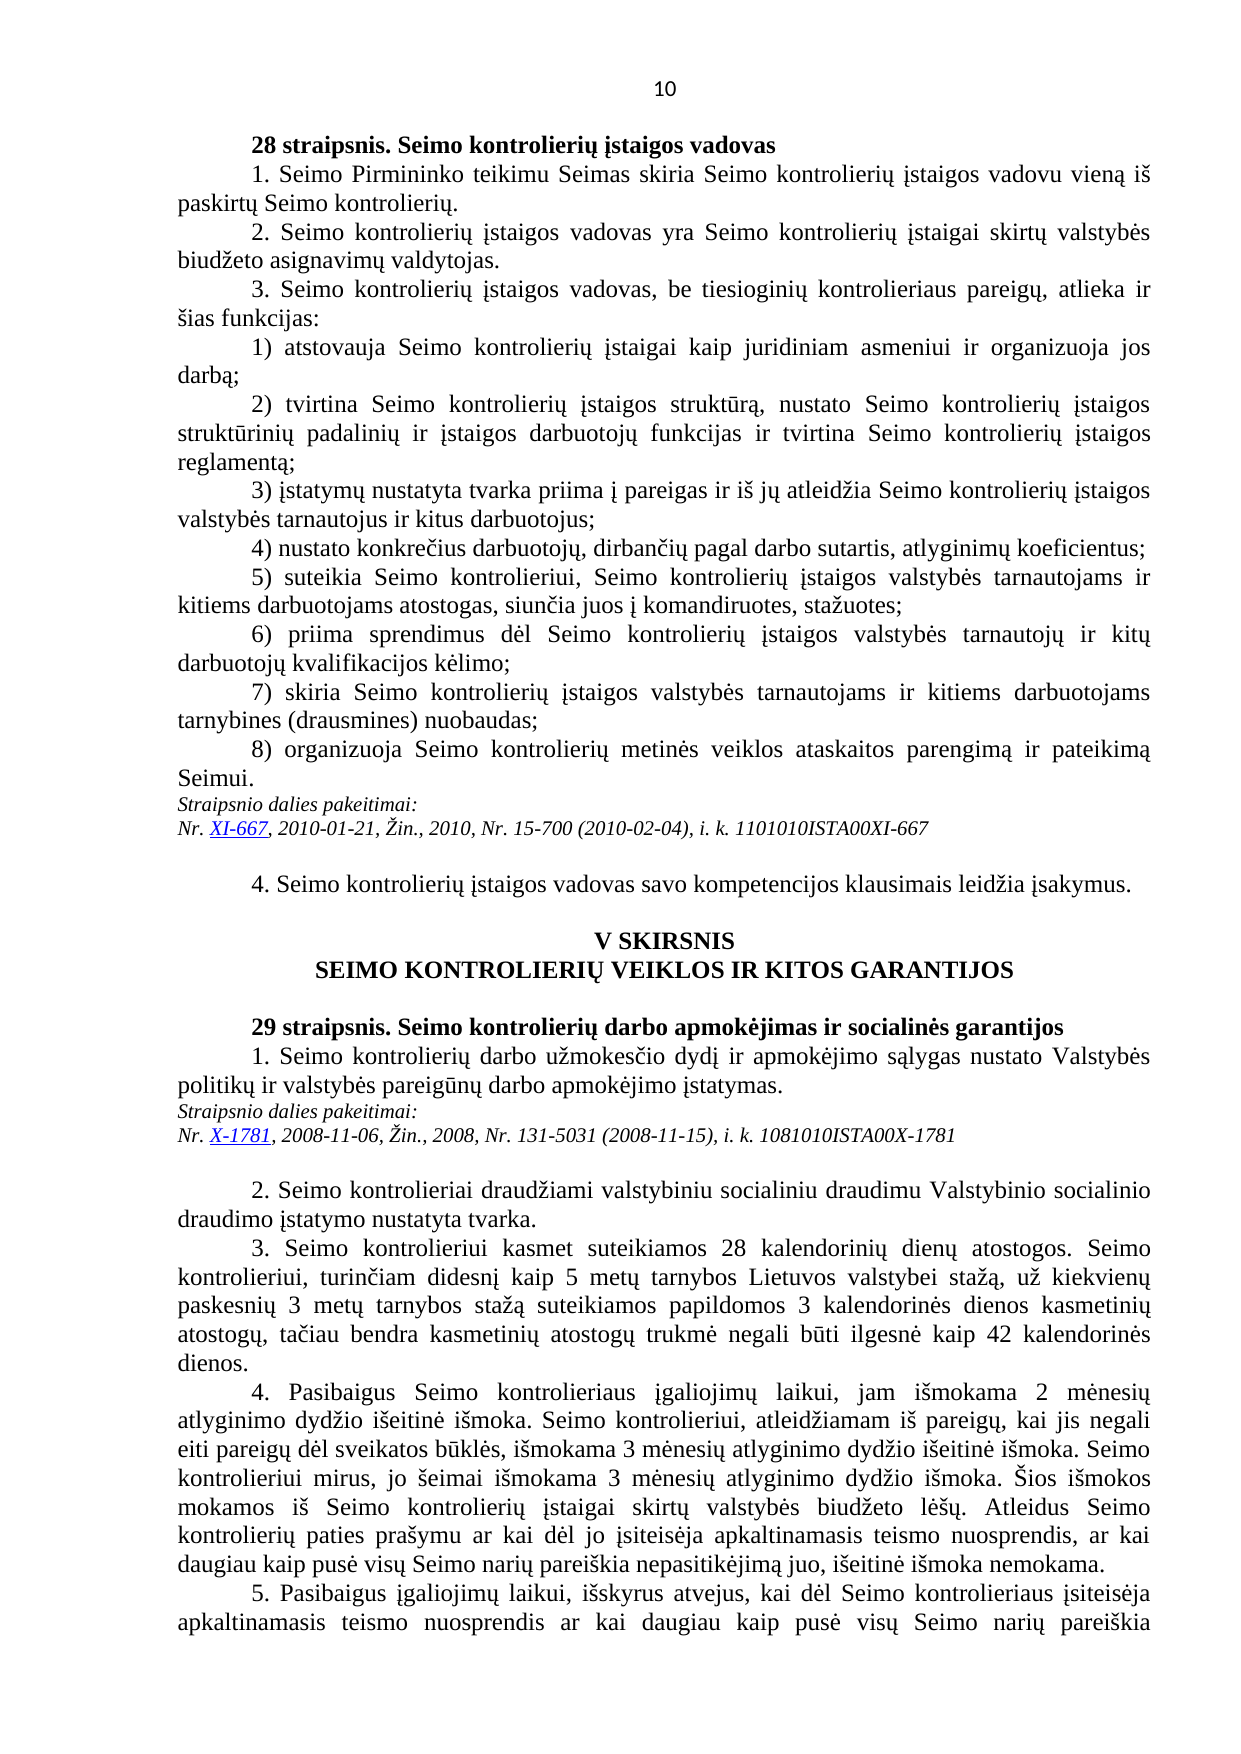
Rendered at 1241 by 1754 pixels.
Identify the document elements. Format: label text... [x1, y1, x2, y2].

text 4. Seimo kontrolierių įstaigos vadovas savo kompetencijos klausimais leidžia įsakymus. [177, 869, 1152, 897]
text 3. Seimo kontrolierių įstaigos vadovas, be tiesioginių kontrolieriaus pareigų, atlieka ir šias funkcijas: [177, 274, 1152, 332]
text Straipsnio dalies pakeitimai: [177, 1099, 1152, 1123]
text 6) priima sprendimus dėl Seimo kontrolierių įstaigos valstybės tarnautojų ir kitų darbuotojų kvalifikacijos kėlimo; [177, 619, 1152, 677]
text 28 straipsnis. Seimo kontrolierių įstaigos vadovas [177, 131, 1152, 159]
text 4) nustato konkrečius darbuotojų, dirbančių pagal darbo sutartis, atlyginimų koeficientus; [177, 533, 1152, 562]
text 1. Seimo Pirmininko teikimu Seimas skiria Seimo kontrolierių įstaigos vadovu vieną iš paskirtų Seimo kontrolierių. [177, 159, 1152, 217]
text SEIMO KONTROLIERIŲ VEIKLOS IR KITOS GARANTIJOS [177, 955, 1152, 984]
text Nr. X-1781, 2008-11-06, Žin., 2008, Nr. 131-5031 (2008-11-15), i. k. 1081010ISTA00X-1781 [177, 1123, 1152, 1147]
text V SKIRSNIS [177, 926, 1152, 955]
text 7) skiria Seimo kontrolierių įstaigos valstybės tarnautojams ir kitiems darbuotojams tarnybines (drausmines) nuobaudas; [177, 677, 1152, 734]
text 1) atstovauja Seimo kontrolierių įstaigai kaip juridiniam asmeniui ir organizuoja jos darbą; [177, 332, 1152, 389]
text 2. Seimo kontrolierių įstaigos vadovas yra Seimo kontrolierių įstaigai skirtų valstybės biudžeto asignavimų valdytojas. [177, 217, 1152, 274]
text 8) organizuoja Seimo kontrolierių metinės veiklos ataskaitos parengimą ir pateikimą Seimui. [177, 734, 1152, 792]
text 1. Seimo kontrolierių darbo užmokesčio dydį ir apmokėjimo sąlygas nustato Valstybės politikų ir valstybės pareigūnų darbo apmokėjimo įstatymas. [177, 1041, 1152, 1099]
text 2. Seimo kontrolieriai draudžiami valstybiniu socialiniu draudimu Valstybinio socialinio draudimo įstatymo nustatyta tvarka. [177, 1176, 1152, 1233]
text 5) suteikia Seimo kontrolieriui, Seimo kontrolierių įstaigos valstybės tarnautojams ir kitiems darbuotojams atostogas, siunčia juos į komandiruotes, stažuotes; [177, 562, 1152, 619]
text 3. Seimo kontrolieriui kasmet suteikiamos 28 kalendorinių dienų atostogos. Seimo kontrolieriui, turinčiam didesnį kaip 5 metų tarnybos Lietuvos valstybei stažą, už kiekvienų paskesnių 3 metų tarnybos stažą suteikiamos papildomos 3 kalendorinės dienos kasmetinių atostogų, tačiau bendra kasmetinių atostogų trukmė negali būti ilgesnė kaip 42 kalendorinės dienos. [177, 1233, 1152, 1377]
text Straipsnio dalies pakeitimai: [177, 792, 1152, 816]
text 5. Pasibaigus įgaliojimų laikui, išskyrus atvejus, kai dėl Seimo kontrolieriaus įsiteisėja apkaltinamasis teismo nuosprendis ar kai daugiau kaip pusė visų Seimo narių pareiškia [177, 1578, 1152, 1636]
text 3) įstatymų nustatyta tvarka priima į pareigas ir iš jų atleidžia Seimo kontrolierių įstaigos valstybės tarnautojus ir kitus darbuotojus; [177, 476, 1152, 533]
text 29 straipsnis. Seimo kontrolierių darbo apmokėjimas ir socialinės garantijos [177, 1012, 1152, 1041]
text Nr. XI-667, 2010-01-21, Žin., 2010, Nr. 15-700 (2010-02-04), i. k. 1101010ISTA00XI-667 [177, 816, 1152, 840]
text 2) tvirtina Seimo kontrolierių įstaigos struktūrą, nustato Seimo kontrolierių įstaigos struktūrinių padalinių ir įstaigos darbuotojų funkcijas ir tvirtina Seimo kontrolierių įstaigos reglamentą; [177, 389, 1152, 476]
text 4. Pasibaigus Seimo kontrolieriaus įgaliojimų laikui, jam išmokama 2 mėnesių atlyginimo dydžio išeitinė išmoka. Seimo kontrolieriui, atleidžiamam iš pareigų, kai jis negali eiti pareigų dėl sveikatos būklės, išmokama 3 mėnesių atlyginimo dydžio išeitinė išmoka. Seimo kontrolieriui mirus, jo šeimai išmokama 3 mėnesių atlyginimo dydžio išmoka. Šios išmokos mokamos iš Seimo kontrolierių įstaigai skirtų valstybės biudžeto lėšų. Atleidus Seimo kontrolierių paties prašymu ar kai dėl jo įsiteisėja apkaltinamasis teismo nuosprendis, ar kai daugiau kaip pusė visų Seimo narių pareiškia nepasitikėjimą juo, išeitinė išmoka nemokama. [177, 1377, 1152, 1578]
